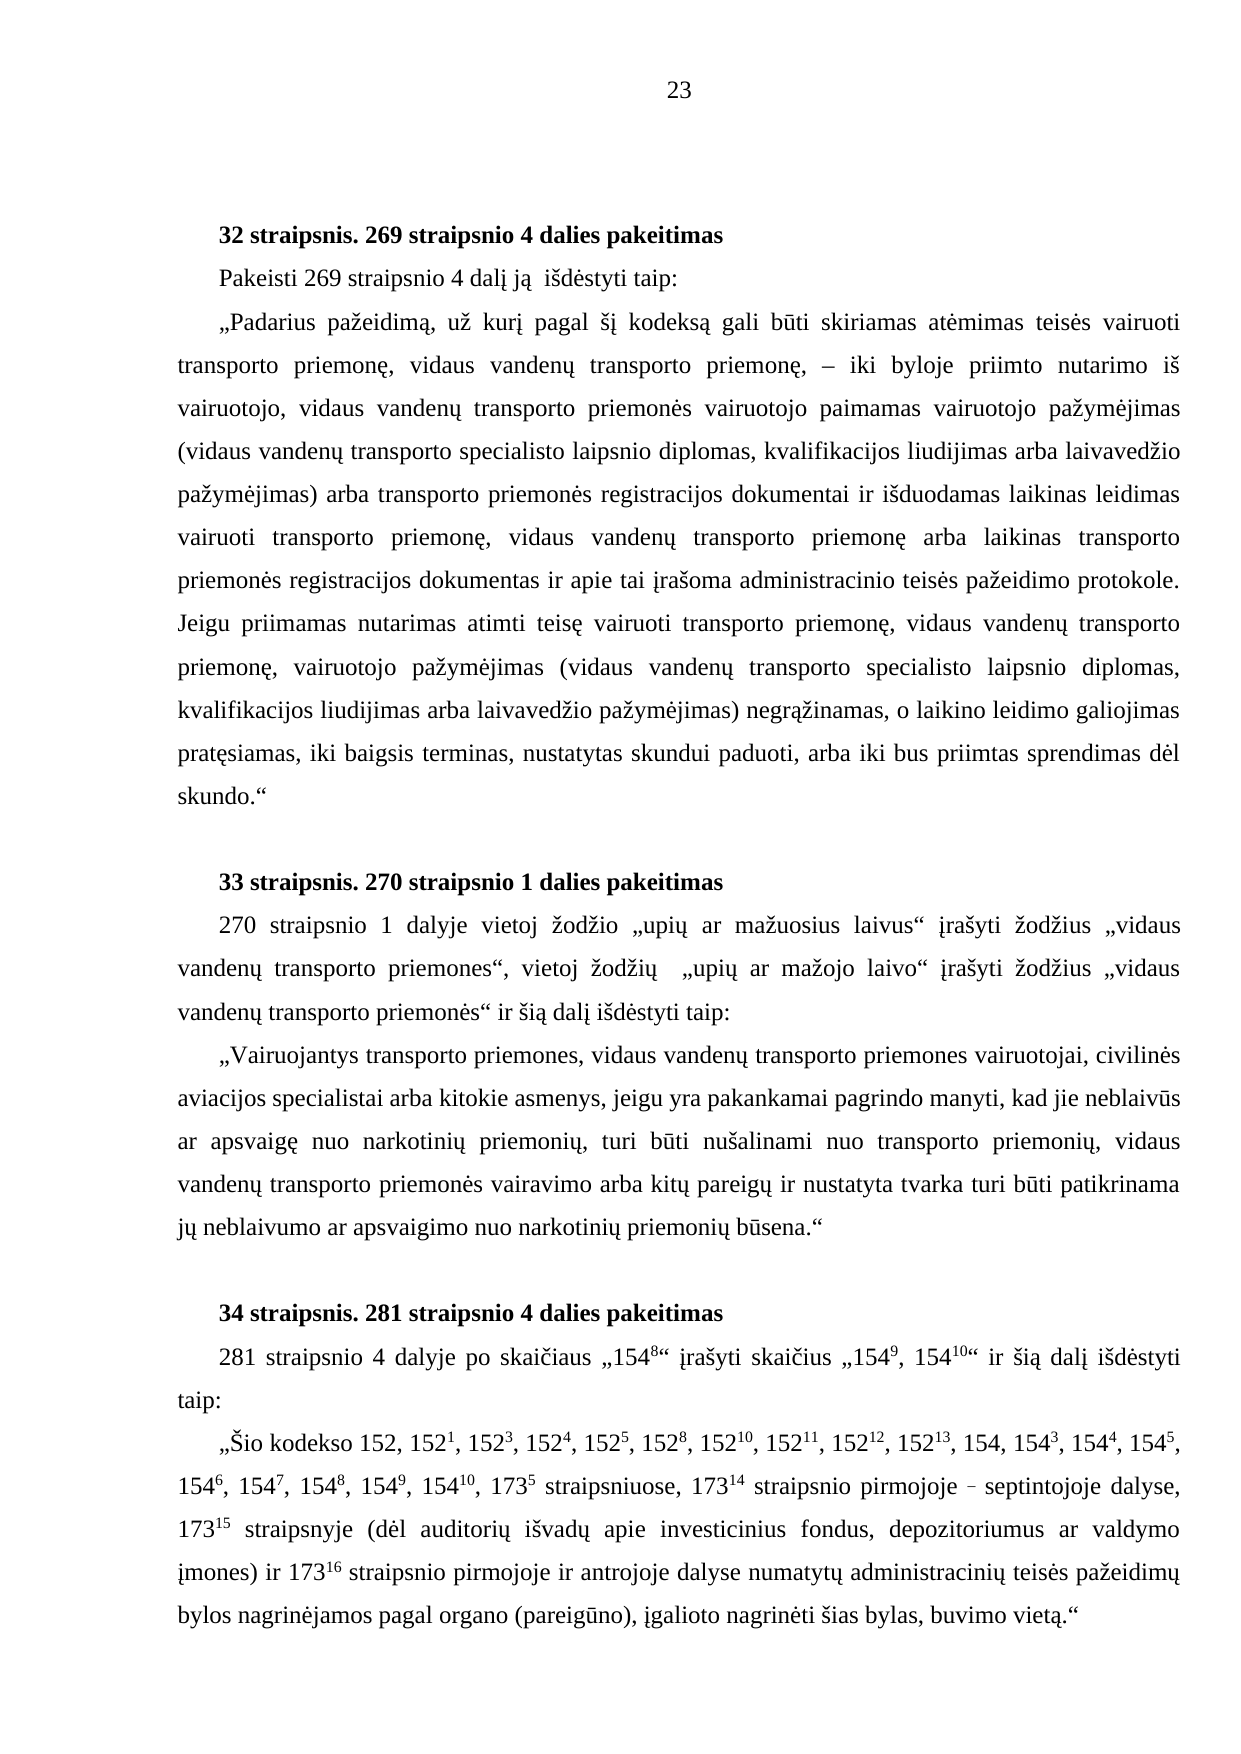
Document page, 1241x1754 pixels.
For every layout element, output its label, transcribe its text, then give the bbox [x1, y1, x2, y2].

text 33 straipsnis. 270 straipsnio 1 dalies pakeitimas [177, 867, 1181, 896]
text Pakeisti 269 straipsnio 4 dalį ją išdėstyti taip: [177, 263, 1181, 292]
text 34 straipsnis. 281 straipsnio 4 dalies pakeitimas [177, 1298, 1181, 1327]
text „Vairuojantys transporto priemones, vidaus vandenų transporto priemones vairuotojai, civilinės aviacijos specialistai arba kitokie asmenys, jeigu yra pakankamai pagrindo manyti, kad jie neblaivūs ar apsvaigę nuo narkotinių priemonių, turi būti nušalinami nuo transporto priemonių, vidaus vandenų transporto priemonės vairavimo arba kitų pareigų ir nustatyta tvarka turi būti patikrinama jų neblaivumo ar apsvaigimo nuo narkotinių priemonių būsena.“ [177, 1040, 1181, 1241]
text 270 straipsnio 1 dalyje vietoj žodžio „upių ar mažuosius laivus“ įrašyti žodžius „vidaus vandenų transporto priemones“, vietoj žodžių „upių ar mažojo laivo“ įrašyti žodžius „vidaus vandenų transporto priemonės“ ir šią dalį išdėstyti taip: [177, 910, 1181, 1025]
text 281 straipsnio 4 dalyje po skaičiaus „1548“ įrašyti skaičius „1549, 15410“ ir šią dalį išdėstyti taip: [177, 1342, 1181, 1413]
text „Padarius pažeidimą, už kurį pagal šį kodeksą gali būti skiriamas atėmimas teisės vairuoti transporto priemonę, vidaus vandenų transporto priemonę, – iki byloje priimto nutarimo iš vairuotojo, vidaus vandenų transporto priemonės vairuotojo paimamas vairuotojo pažymėjimas (vidaus vandenų transporto specialisto laipsnio diplomas, kvalifikacijos liudijimas arba laivavedžio pažymėjimas) arba transporto priemonės registracijos dokumentai ir išduodamas laikinas leidimas vairuoti transporto priemonę, vidaus vandenų transporto priemonę arba laikinas transporto priemonės registracijos dokumentas ir apie tai įrašoma administracinio teisės pažeidimo protokole. Jeigu priimamas nutarimas atimti teisę vairuoti transporto priemonę, vidaus vandenų transporto priemonę, vairuotojo pažymėjimas (vidaus vandenų transporto specialisto laipsnio diplomas, kvalifikacijos liudijimas arba laivavedžio pažymėjimas) negrąžinamas, o laikino leidimo galiojimas pratęsiamas, iki baigsis terminas, nustatytas skundui paduoti, arba iki bus priimtas sprendimas dėl skundo.“ [177, 307, 1181, 810]
text „Šio kodekso 152, 1521, 1523, 1524, 1525, 1528, 15210, 15211, 15212, 15213, 154, 1543, 1544, 1545, 1546, 1547, 1548, 1549, 15410, 1735 straipsniuose, 17314 straipsnio pirmojoje _ septintojoje dalyse, 17315 straipsnyje (dėl auditorių išvadų apie investicinius fondus, depozitoriumus ar valdymo įmones) ir 17316 straipsnio pirmojoje ir antrojoje dalyse numatytų administracinių teisės pažeidimų bylos nagrinėjamos pagal organo (pareigūno), įgalioto nagrinėti šias bylas, buvimo vietą.“ [177, 1428, 1181, 1629]
text 32 straipsnis. 269 straipsnio 4 dalies pakeitimas [177, 220, 1181, 249]
